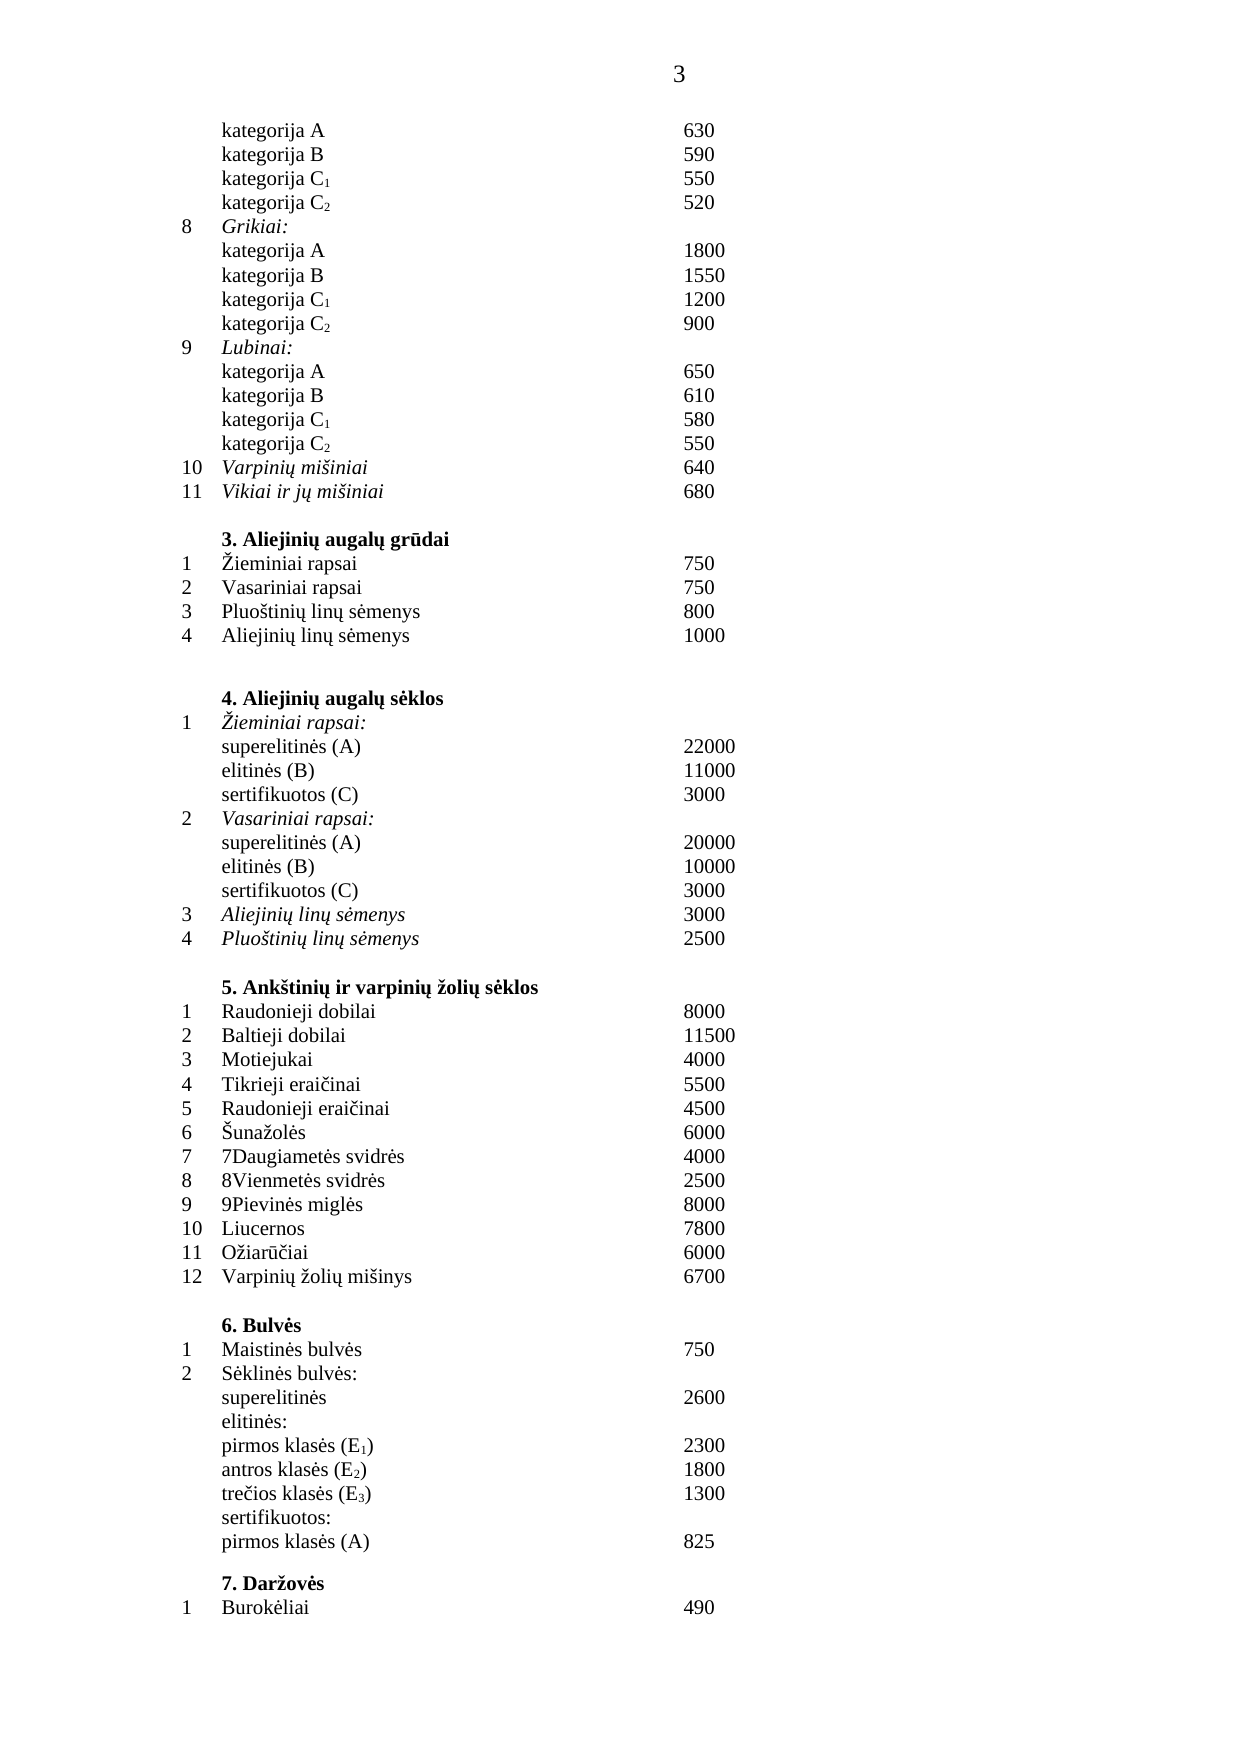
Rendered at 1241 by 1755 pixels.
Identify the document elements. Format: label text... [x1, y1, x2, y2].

table_cell [213, 287, 217, 311]
table_cell 5500 [1177, 1071, 1181, 1096]
table_cell [213, 118, 217, 142]
table_cell [177, 830, 181, 854]
table_cell 3000 [679, 878, 683, 902]
table_cell [213, 1409, 217, 1433]
table_cell 1 [213, 999, 217, 1023]
table_cell 1800 [679, 239, 683, 262]
table_cell [679, 1409, 683, 1433]
table_cell [679, 1505, 683, 1529]
table_cell 4500 [1177, 1096, 1181, 1119]
table_cell 4 [177, 926, 217, 975]
table_cell [213, 878, 217, 902]
table_cell Pluoštinių linų sėmenys [217, 926, 679, 975]
table_cell [213, 975, 217, 999]
table_cell 9 [213, 335, 217, 359]
table_cell [213, 1433, 217, 1457]
table_cell 3 [213, 1048, 217, 1071]
table_cell [177, 383, 181, 407]
table_cell 3000 [1177, 782, 1181, 806]
table_cell 680 [679, 479, 1181, 527]
table_cell [213, 407, 217, 431]
table_cell 550 [1177, 166, 1181, 190]
table_cell 550 [679, 166, 683, 190]
table_cell [177, 1457, 181, 1481]
table_cell [213, 1571, 217, 1594]
table_cell 6000 [679, 1240, 683, 1264]
table_cell 2 [213, 575, 217, 599]
table_cell 1800 [1177, 239, 1181, 262]
table_cell 750 [679, 575, 683, 599]
table_cell [213, 359, 217, 383]
table_cell 8000 [679, 1192, 683, 1216]
table_cell [1177, 1505, 1181, 1529]
table_cell 800 [1177, 599, 1181, 623]
table_cell 640 [679, 455, 683, 479]
table_cell [213, 854, 217, 878]
table_cell 3 [213, 599, 217, 623]
table_cell [177, 686, 181, 710]
table_cell 825 [679, 1529, 1181, 1571]
table_cell 11 [177, 479, 217, 527]
table_cell [213, 782, 217, 806]
table_cell 630 [1177, 118, 1181, 142]
table_cell [177, 527, 181, 551]
table_cell [177, 287, 181, 311]
table_cell [177, 1529, 217, 1571]
table_cell 9 [177, 335, 181, 359]
table_cell 1800 [679, 1457, 683, 1481]
table_cell 900 [1177, 311, 1181, 335]
table_cell 580 [679, 407, 683, 431]
table_cell [177, 1433, 181, 1457]
table_cell [679, 975, 683, 999]
table_cell 6000 [1177, 1120, 1181, 1144]
table_cell 2500 [679, 926, 1181, 975]
table_cell 1300 [1177, 1481, 1181, 1505]
table_cell [1177, 806, 1181, 830]
table_cell [213, 431, 217, 455]
table_cell [679, 1313, 683, 1337]
table_cell 10 [177, 1216, 181, 1240]
table_cell [213, 734, 217, 758]
table_cell 7800 [1177, 1216, 1181, 1240]
table_cell [177, 311, 181, 335]
table_cell 3 [213, 902, 217, 926]
table_cell 7800 [679, 1216, 683, 1240]
table_cell 2 [213, 1361, 217, 1385]
table_cell 2500 [1177, 1168, 1181, 1192]
table_cell [213, 1385, 217, 1409]
table_cell [679, 527, 683, 551]
table_cell [213, 1457, 217, 1481]
table_cell [679, 1571, 683, 1594]
table_cell 1 [177, 710, 181, 734]
table_cell [1177, 335, 1181, 359]
table_cell 1 [213, 551, 217, 575]
table_cell 1 [213, 1337, 217, 1361]
table_cell [177, 1571, 181, 1594]
table_cell 1 [177, 551, 181, 575]
table_cell 610 [1177, 383, 1181, 407]
table_cell 3 [177, 1048, 181, 1071]
table_cell 650 [1177, 359, 1181, 383]
table_cell 490 [1177, 1595, 1181, 1619]
table_cell [1177, 1313, 1181, 1337]
table_cell 1 [177, 999, 181, 1023]
table_cell 3 [177, 902, 181, 926]
table_cell 1 [177, 1337, 181, 1361]
table_cell 2 [177, 575, 181, 599]
table_cell 9 [213, 1192, 217, 1216]
table_cell 1 [177, 1595, 181, 1619]
table_cell [177, 975, 181, 999]
table_cell [1177, 1361, 1181, 1385]
table_cell 520 [679, 190, 683, 214]
table_cell Aliejinių linų sėmenys [217, 623, 679, 686]
table_cell 8000 [1177, 999, 1181, 1023]
table_cell 9 [177, 1192, 181, 1216]
table_cell 2 [177, 1023, 181, 1047]
table_cell 6700 [679, 1264, 1181, 1313]
table_cell 610 [679, 383, 683, 407]
table_cell 750 [1177, 551, 1181, 575]
table_cell [177, 190, 181, 214]
table_cell [213, 1505, 217, 1529]
table_cell [213, 830, 217, 854]
table_cell 650 [679, 359, 683, 383]
table_cell 590 [1177, 142, 1181, 166]
table_cell 1550 [679, 263, 683, 287]
table_cell 640 [1177, 455, 1181, 479]
table_cell 3000 [679, 902, 683, 926]
table_cell [213, 239, 217, 262]
table_cell [1177, 710, 1181, 734]
table_cell 3000 [679, 782, 683, 806]
table_cell [213, 142, 217, 166]
table_cell [1177, 527, 1181, 551]
table_cell [177, 1385, 181, 1409]
table_cell 4000 [679, 1048, 683, 1071]
table_cell [177, 239, 181, 262]
table_cell 11 [177, 1240, 181, 1264]
table_cell 8000 [679, 999, 683, 1023]
table_cell 750 [1177, 1337, 1181, 1361]
table_cell 4 [213, 1071, 217, 1096]
table_cell [213, 166, 217, 190]
table_cell 590 [679, 142, 683, 166]
table_cell pirmos klasės (A) [217, 1529, 679, 1571]
table_cell 1 [213, 710, 217, 734]
table_cell [177, 782, 181, 806]
table_cell 2300 [1177, 1433, 1181, 1457]
table_cell 520 [1177, 190, 1181, 214]
table_cell [679, 335, 683, 359]
table_cell [213, 758, 217, 782]
table_cell 4000 [679, 1144, 683, 1168]
table_cell [679, 806, 683, 830]
table_cell 1200 [679, 287, 683, 311]
table_cell 5 [177, 1096, 181, 1119]
table_cell [177, 118, 181, 142]
table_cell Varpinių žolių mišinys [217, 1264, 679, 1313]
table_cell 4000 [1177, 1144, 1181, 1168]
table_cell [1177, 686, 1181, 710]
table_cell 2600 [1177, 1385, 1181, 1409]
table_cell [177, 359, 181, 383]
table_cell [177, 1505, 181, 1529]
table_cell 1800 [1177, 1457, 1181, 1481]
table_cell 3 [177, 599, 181, 623]
table_cell [1177, 214, 1181, 238]
table_cell [177, 1481, 181, 1505]
table_cell 4500 [679, 1096, 683, 1119]
table_cell 580 [1177, 407, 1181, 431]
table_cell 8000 [1177, 1192, 1181, 1216]
table_cell 3000 [1177, 902, 1181, 926]
table_cell [1177, 975, 1181, 999]
table_cell 8 [213, 1168, 217, 1192]
table_cell 6 [213, 1120, 217, 1144]
table_cell 750 [1177, 575, 1181, 599]
table_cell [213, 527, 217, 551]
table_cell 900 [679, 311, 683, 335]
table_cell 5 [213, 1096, 217, 1119]
table_cell [213, 686, 217, 710]
table_cell 2300 [679, 1433, 683, 1457]
table_cell 8 [177, 214, 181, 238]
table_cell [213, 263, 217, 287]
table_cell 550 [679, 431, 683, 455]
table_cell 4 [177, 623, 217, 686]
table_cell [177, 407, 181, 431]
table_cell [213, 190, 217, 214]
table_cell 4000 [1177, 1048, 1181, 1071]
table_cell 1 [213, 1595, 217, 1619]
table_cell 1200 [1177, 287, 1181, 311]
table_cell 1300 [679, 1481, 683, 1505]
table_cell 10 [213, 1216, 217, 1240]
table_cell 2 [213, 1023, 217, 1047]
table_cell 2 [177, 806, 181, 830]
table_cell [679, 1361, 683, 1385]
table_cell [177, 1409, 181, 1433]
table_cell [679, 686, 683, 710]
table_cell [177, 878, 181, 902]
table_cell [177, 734, 181, 758]
table_cell [213, 383, 217, 407]
table_cell [679, 710, 683, 734]
table_cell 7 [213, 1144, 217, 1168]
table_cell 550 [1177, 431, 1181, 455]
table_cell 10 [213, 455, 217, 479]
table_cell [177, 431, 181, 455]
table_cell [213, 1313, 217, 1337]
table_cell 8 [177, 1168, 181, 1192]
table_cell 2 [177, 1361, 181, 1385]
table_cell 7 [177, 1144, 181, 1168]
table_cell 2600 [679, 1385, 683, 1409]
table_cell 1000 [679, 623, 1181, 686]
table_cell 12 [177, 1264, 217, 1313]
table_cell 2 [213, 806, 217, 830]
table_cell 3000 [1177, 878, 1181, 902]
table_cell 10 [177, 455, 181, 479]
table_cell [177, 854, 181, 878]
table_cell [213, 1481, 217, 1505]
table_cell [177, 166, 181, 190]
table_cell Vikiai ir jų mišiniai [217, 479, 679, 527]
table_cell 750 [679, 1337, 683, 1361]
table_cell 490 [679, 1595, 683, 1619]
table_cell 6 [177, 1120, 181, 1144]
table_cell [213, 311, 217, 335]
table_cell [679, 214, 683, 238]
table_cell 5500 [679, 1071, 683, 1096]
table_cell [177, 1313, 181, 1337]
table_cell 6000 [1177, 1240, 1181, 1264]
table_cell 750 [679, 551, 683, 575]
table_cell [1177, 1571, 1181, 1594]
table_cell 8 [213, 214, 217, 238]
table_cell 11 [213, 1240, 217, 1264]
table_cell [177, 142, 181, 166]
table_cell [177, 758, 181, 782]
table_cell 4 [177, 1071, 181, 1096]
table_cell 2500 [679, 1168, 683, 1192]
table_cell [1177, 1409, 1181, 1433]
table_cell 800 [679, 599, 683, 623]
table_cell 630 [679, 118, 683, 142]
table_cell 6000 [679, 1120, 683, 1144]
table_cell [177, 263, 181, 287]
table_cell 1550 [1177, 263, 1181, 287]
